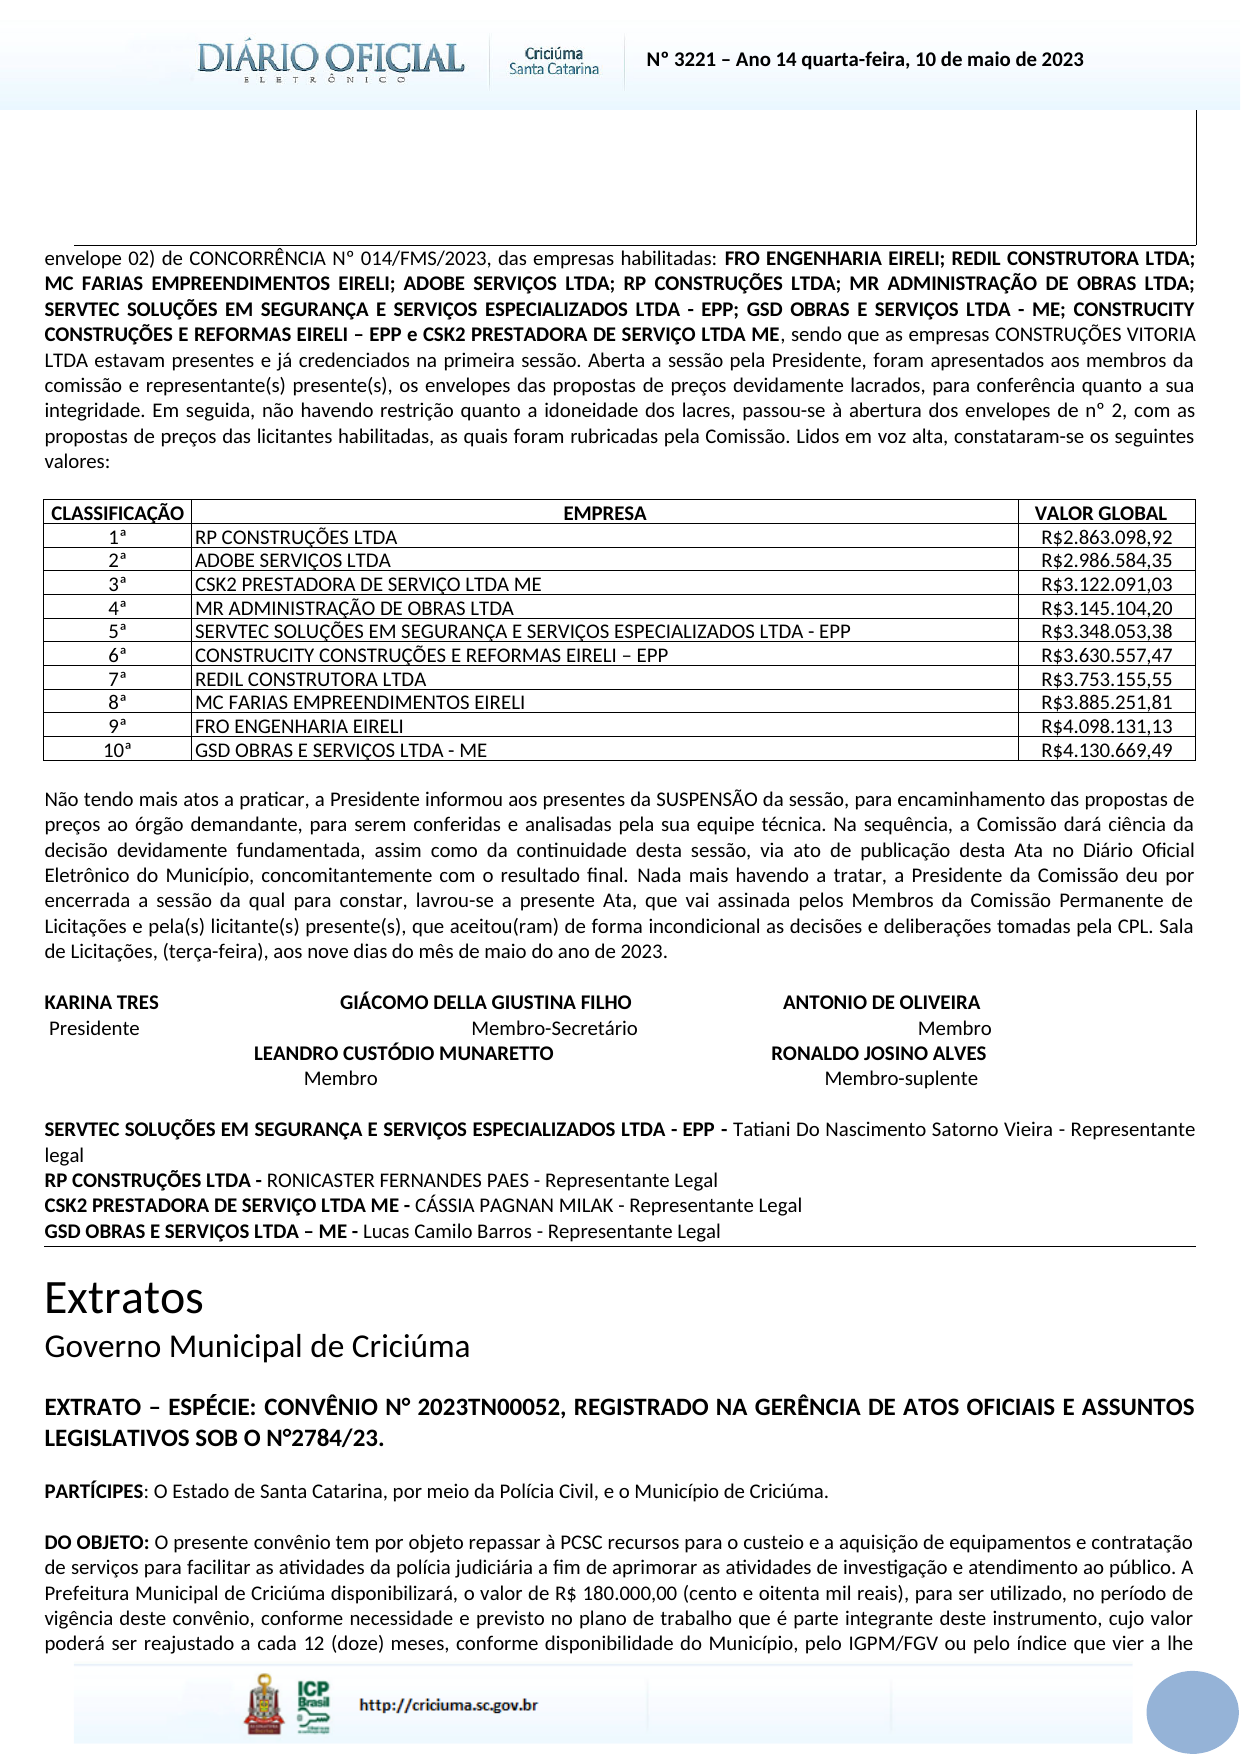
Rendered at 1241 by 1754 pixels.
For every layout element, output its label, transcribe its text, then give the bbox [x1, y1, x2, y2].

table_cell 7ª [44, 666, 191, 688]
table_header CLASSIFICAÇÃO [44, 500, 191, 523]
table_cell FRO ENGENHARIA EIRELI [192, 713, 1018, 736]
table_cell RP CONSTRUÇÕES LTDA [192, 524, 1018, 547]
table_cell 5ª [44, 619, 191, 641]
table_cell MR ADMINISTRAÇÃO DE OBRAS LTDA [192, 595, 1018, 618]
table_cell 9ª [44, 713, 191, 736]
table_cell R$3.122.091,03 [1019, 571, 1195, 594]
table_cell CSK2 PRESTADORA DE SERVIÇO LTDA ME [192, 571, 1018, 594]
text PARTÍCIPES: O Estado de Santa Catarina, por meio da Polícia Civil, e o Município de Criciúma. [44, 1478, 1196, 1503]
text SERVTEC SOLUÇÕES EM SEGURANÇA E SERVIÇOS ESPECIALIZADOS LTDA - EPP - Tatiani Do Nascimento Satorno Vieira - Representante legal [44, 1116, 1196, 1167]
table_cell R$4.130.669,49 [1019, 737, 1195, 759]
table_cell R$3.753.155,55 [1019, 666, 1195, 688]
table_cell R$3.145.104,20 [1019, 595, 1195, 618]
text KARINA TRES GIÁCOMO DELLA GIUSTINA FILHO ANTONIO DE OLIVEIRA [44, 989, 1196, 1015]
text Membro Membro-suplente [44, 1066, 1196, 1091]
table_cell 1ª [44, 524, 191, 547]
text DO OBJETO: O presente convênio tem por objeto repassar à PCSC recursos para o custeio e a aquisição de equipamentos e contratação de serviços para facilitar as atividades da polícia judiciária a fim de aprimorar as atividades de investigação e atendimento ao público. A Prefeitura Municipal de Criciúma disponibilizará, o valor de R$ 180.000,00 (cento e oitenta mil reais), para ser utilizado, no período de vigência deste convênio, conforme necessidade e previsto no plano de trabalho que é parte integrante deste instrumento, cujo valor poderá ser reajustado a cada 12 (doze) meses, conforme disponibilidade do Município, pelo IGPM/FGV ou pelo índice que vier a lhe [44, 1529, 1196, 1656]
table_cell 8ª [44, 690, 191, 712]
text envelope 02) de CONCORRÊNCIA Nº 014/FMS/2023, das empresas habilitadas: FRO ENGENHARIA EIRELI; REDIL CONSTRUTORA LTDA; MC FARIAS EMPREENDIMENTOS EIRELI; ADOBE SERVIÇOS LTDA; RP CONSTRUÇÕES LTDA; MR ADMINISTRAÇÃO DE OBRAS LTDA; SERVTEC SOLUÇÕES EM SEGURANÇA E SERVIÇOS ESPECIALIZADOS LTDA - EPP; GSD OBRAS E SERVIÇOS LTDA - ME; CONSTRUCITY CONSTRUÇÕES E REFORMAS EIRELI – EPP e CSK2 PRESTADORA DE SERVIÇO LTDA ME, sendo que as empresas CONSTRUÇÕES VITORIA LTDA estavam presentes e já credenciados na primeira sessão. Aberta a sessão pela Presidente, foram apresentados aos membros da comissão e representante(s) presente(s), os envelopes das propostas de preços devidamente lacrados, para conferência quanto a sua integridade. Em seguida, não havendo restrição quanto a idoneidade dos lacres, passou-se à abertura dos envelopes de nº 2, com as propostas de preços das licitantes habilitadas, as quais foram rubricadas pela Comissão. Lidos em voz alta, constataram-se os seguintes valores: [44, 245, 1196, 474]
text EXTRATO – ESPÉCIE: CONVÊNIO N° 2023TN00052, REGISTRADO NA GERÊNCIA DE ATOS OFICIAIS E ASSUNTOS LEGISLATIVOS SOB O N°2784/23. [44, 1392, 1196, 1453]
text Presidente Membro-Secretário Membro [44, 1015, 1196, 1040]
table_cell 6ª [44, 642, 191, 665]
table_cell 4ª [44, 595, 191, 618]
text RP CONSTRUÇÕES LTDA - RONICASTER FERNANDES PAES - Representante Legal [44, 1167, 1196, 1193]
table_cell R$4.098.131,13 [1019, 713, 1195, 736]
table_cell REDIL CONSTRUTORA LTDA [192, 666, 1018, 688]
table_cell R$2.863.098,92 [1019, 524, 1195, 547]
table_cell R$3.348.053,38 [1019, 619, 1195, 641]
table_cell R$3.630.557,47 [1019, 642, 1195, 665]
table_header VALOR GLOBAL [1019, 500, 1195, 523]
table_cell GSD OBRAS E SERVIÇOS LTDA - ME [192, 737, 1018, 759]
text Extratos [44, 1267, 1196, 1325]
table_cell ADOBE SERVIÇOS LTDA [192, 548, 1018, 570]
table_cell 2ª [44, 548, 191, 570]
table_cell R$3.885.251,81 [1019, 690, 1195, 712]
table_cell R$2.986.584,35 [1019, 548, 1195, 570]
text GSD OBRAS E SERVIÇOS LTDA – ME - Lucas Camilo Barros - Representante Legal [44, 1218, 1196, 1246]
text Não tendo mais atos a praticar, a Presidente informou aos presentes da SUSPENSÃO da sessão, para encaminhamento das propostas de preços ao órgão demandante, para serem conferidas e analisadas pela sua equipe técnica. Na sequência, a Comissão dará ciência da decisão devidamente fundamentada, assim como da continuidade desta sessão, via ato de publicação desta Ata no Diário Oficial Eletrônico do Município, concomitantemente com o resultado final. Nada mais havendo a tratar, a Presidente da Comissão deu por encerrada a sessão da qual para constar, lavrou-se a presente Ata, que vai assinada pelos Membros da Comissão Permanente de Licitações e pela(s) licitante(s) presente(s), que aceitou(ram) de forma incondicional as decisões e deliberações tomadas pela CPL. Sala de Licitações, (terça-feira), aos nove dias do mês de maio do ano de 2023. [44, 786, 1196, 964]
text Governo Municipal de Criciúma [44, 1325, 1196, 1366]
table_cell MC FARIAS EMPREENDIMENTOS EIRELI [192, 690, 1018, 712]
table_cell SERVTEC SOLUÇÕES EM SEGURANÇA E SERVIÇOS ESPECIALIZADOS LTDA - EPP [192, 619, 1018, 641]
table_cell 10ª [44, 737, 191, 759]
text CSK2 PRESTADORA DE SERVIÇO LTDA ME - CÁSSIA PAGNAN MILAK - Representante Legal [44, 1193, 1196, 1218]
text LEANDRO CUSTÓDIO MUNARETTO RONALDO JOSINO ALVES [44, 1040, 1196, 1066]
table_header EMPRESA [192, 500, 1018, 523]
table_cell CONSTRUCITY CONSTRUÇÕES E REFORMAS EIRELI – EPP [192, 642, 1018, 665]
table_cell 3ª [44, 571, 191, 594]
